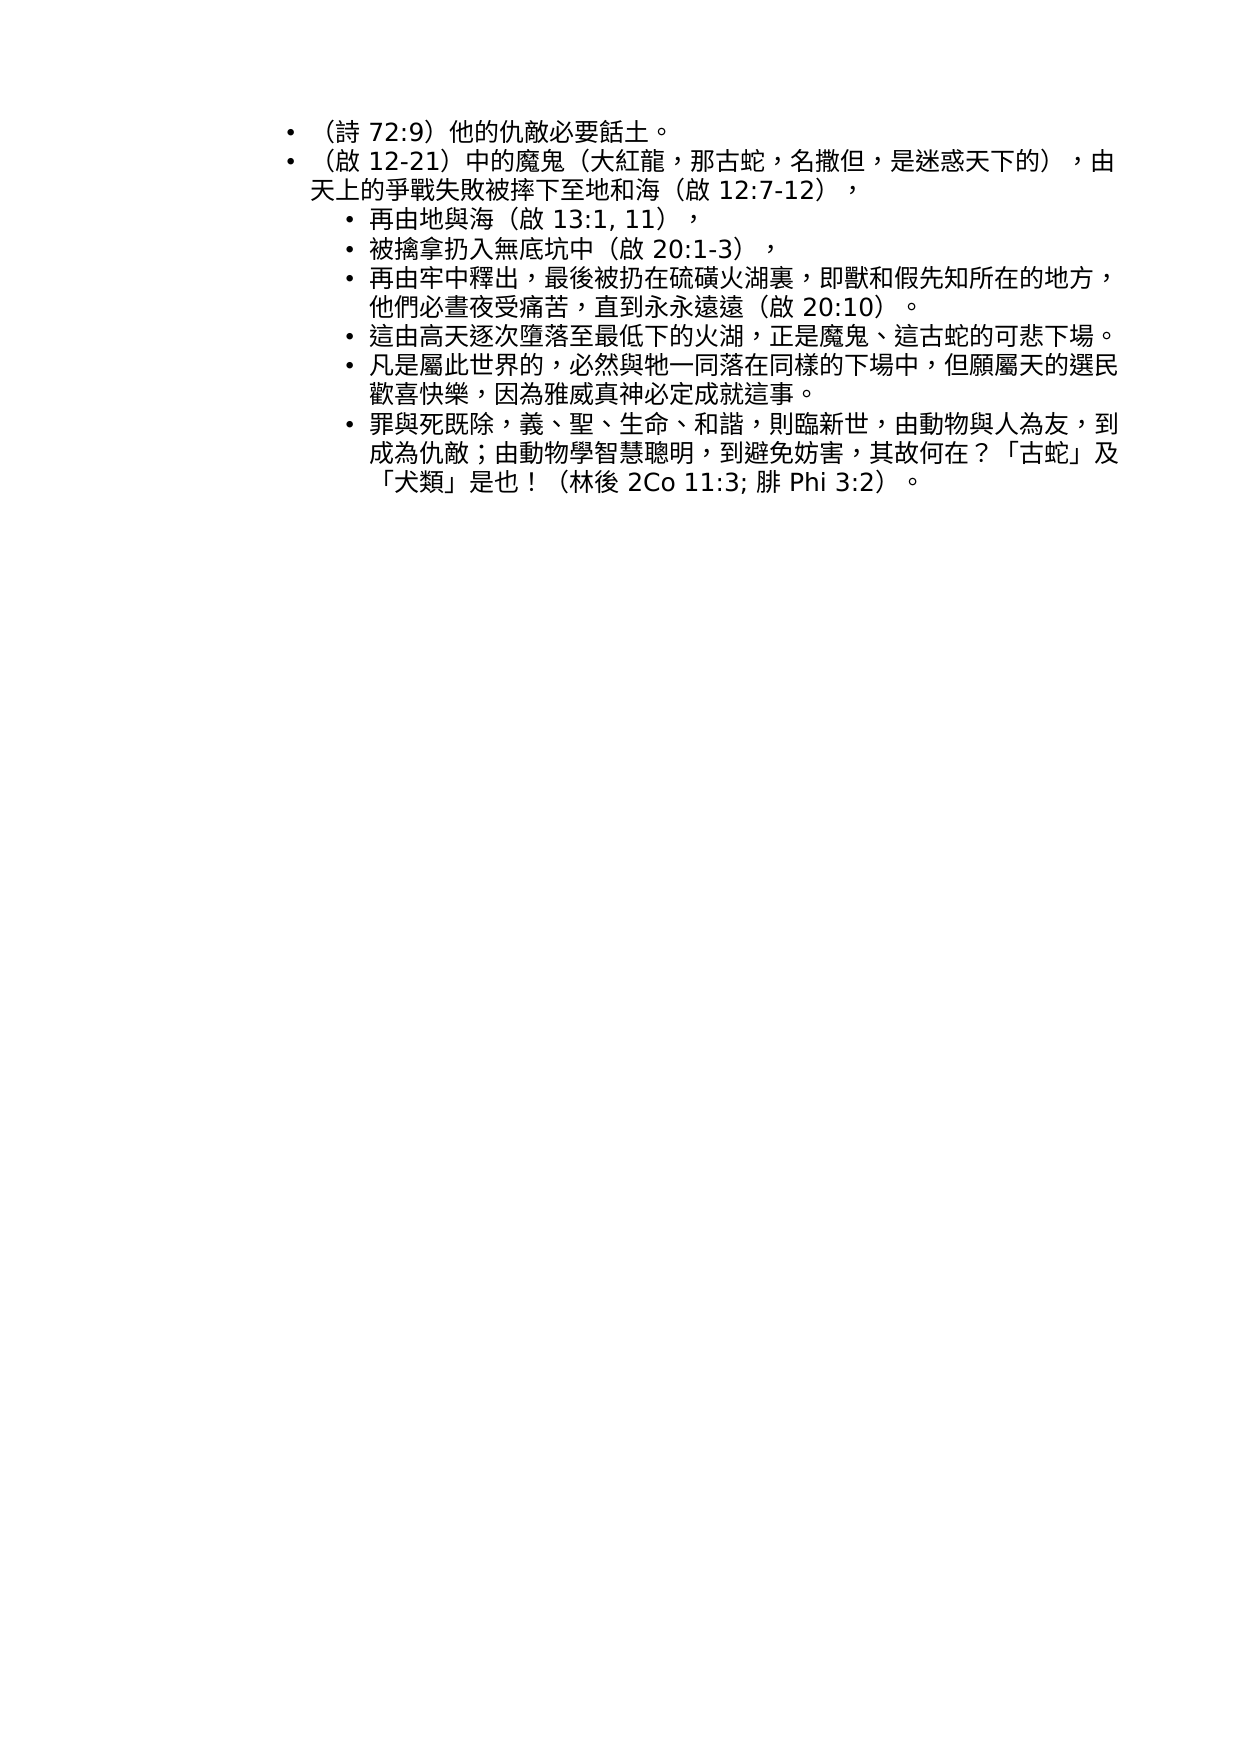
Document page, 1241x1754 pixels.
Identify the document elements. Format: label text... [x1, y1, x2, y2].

list 被擒拿扔入無底坑中（啟 20:1-3）， [354, 235, 1122, 264]
list （啟 12-21）中的魔鬼（大紅龍，那古蛇，名撒但，是迷惑天下的），由天上的爭戰失敗被摔下至地和海（啟 12:7-12）， [295, 147, 1122, 206]
list 罪與死既除，義、聖、生命、和諧，則臨新世，由動物與人為友，到成為仇敵；由動物學智慧聰明，到避免妨害，其故何在？「古蛇」及「犬類」是也！（林後 2Co 11:3; 腓 Phi 3:2）。 [354, 410, 1122, 497]
list （詩 72:9）他的仇敵必要餂土。 [295, 118, 1122, 147]
list 這由高天逐次墮落至最低下的火湖，正是魔鬼、這古蛇的可悲下場。 [354, 322, 1122, 351]
list 再由地與海（啟 13:1, 11）， [354, 206, 1122, 235]
list 再由牢中釋出，最後被扔在硫磺火湖裏，即獸和假先知所在的地方，他們必晝夜受痛苦，直到永永遠遠（啟 20:10）。 [354, 264, 1122, 322]
list 凡是屬此世界的，必然與牠一同落在同樣的下場中，但願屬天的選民歡喜快樂，因為雅威真神必定成就這事。 [354, 351, 1122, 410]
